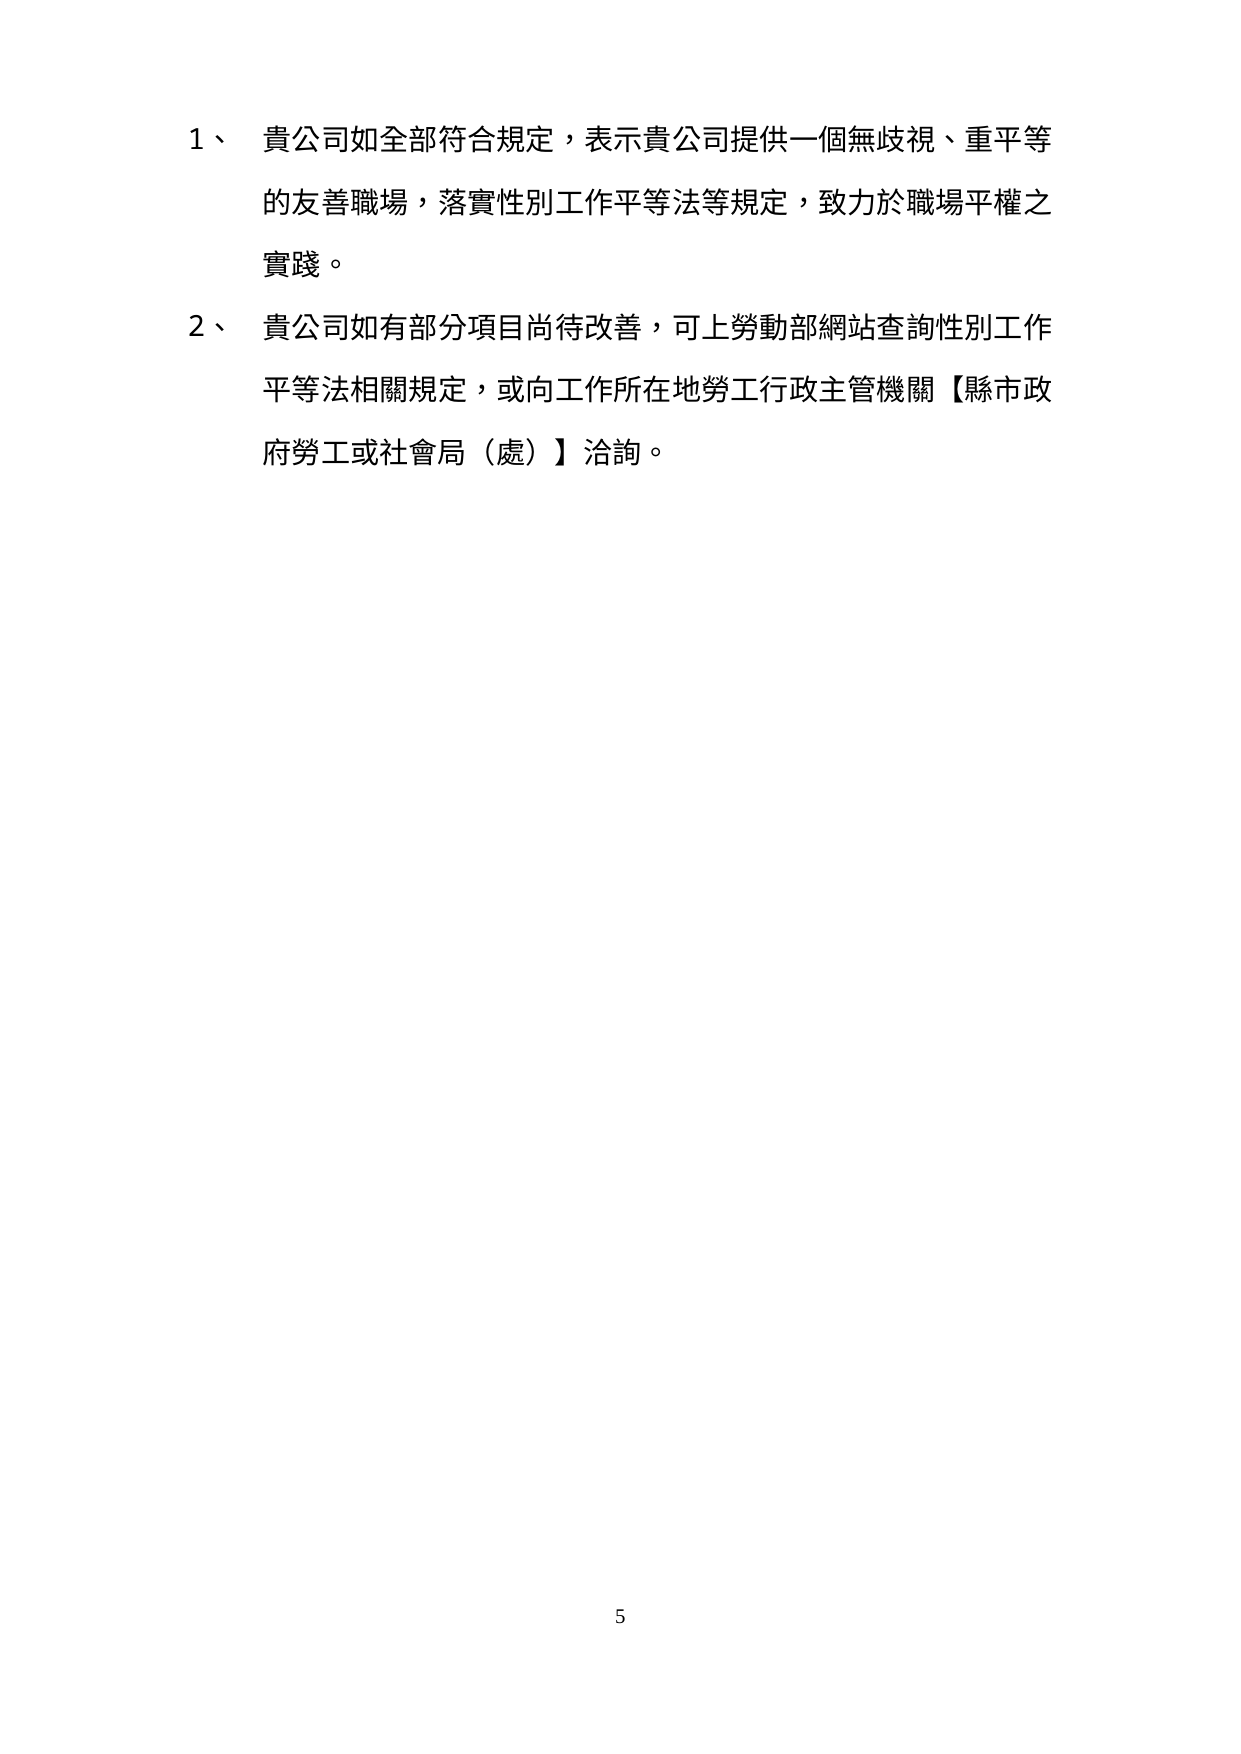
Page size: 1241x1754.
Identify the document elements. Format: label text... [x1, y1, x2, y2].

list 貴公司如有部分項目尚待改善，可上勞動部網站查詢性別工作平等法相關規定，或向工作所在地勞工行政主管機關【縣市政府勞工或社會局（處）】洽詢。 [187, 284, 1053, 471]
list 貴公司如全部符合規定，表示貴公司提供一個無歧視、重平等的友善職場，落實性別工作平等法等規定，致力於職場平權之實踐。 [187, 96, 1053, 284]
